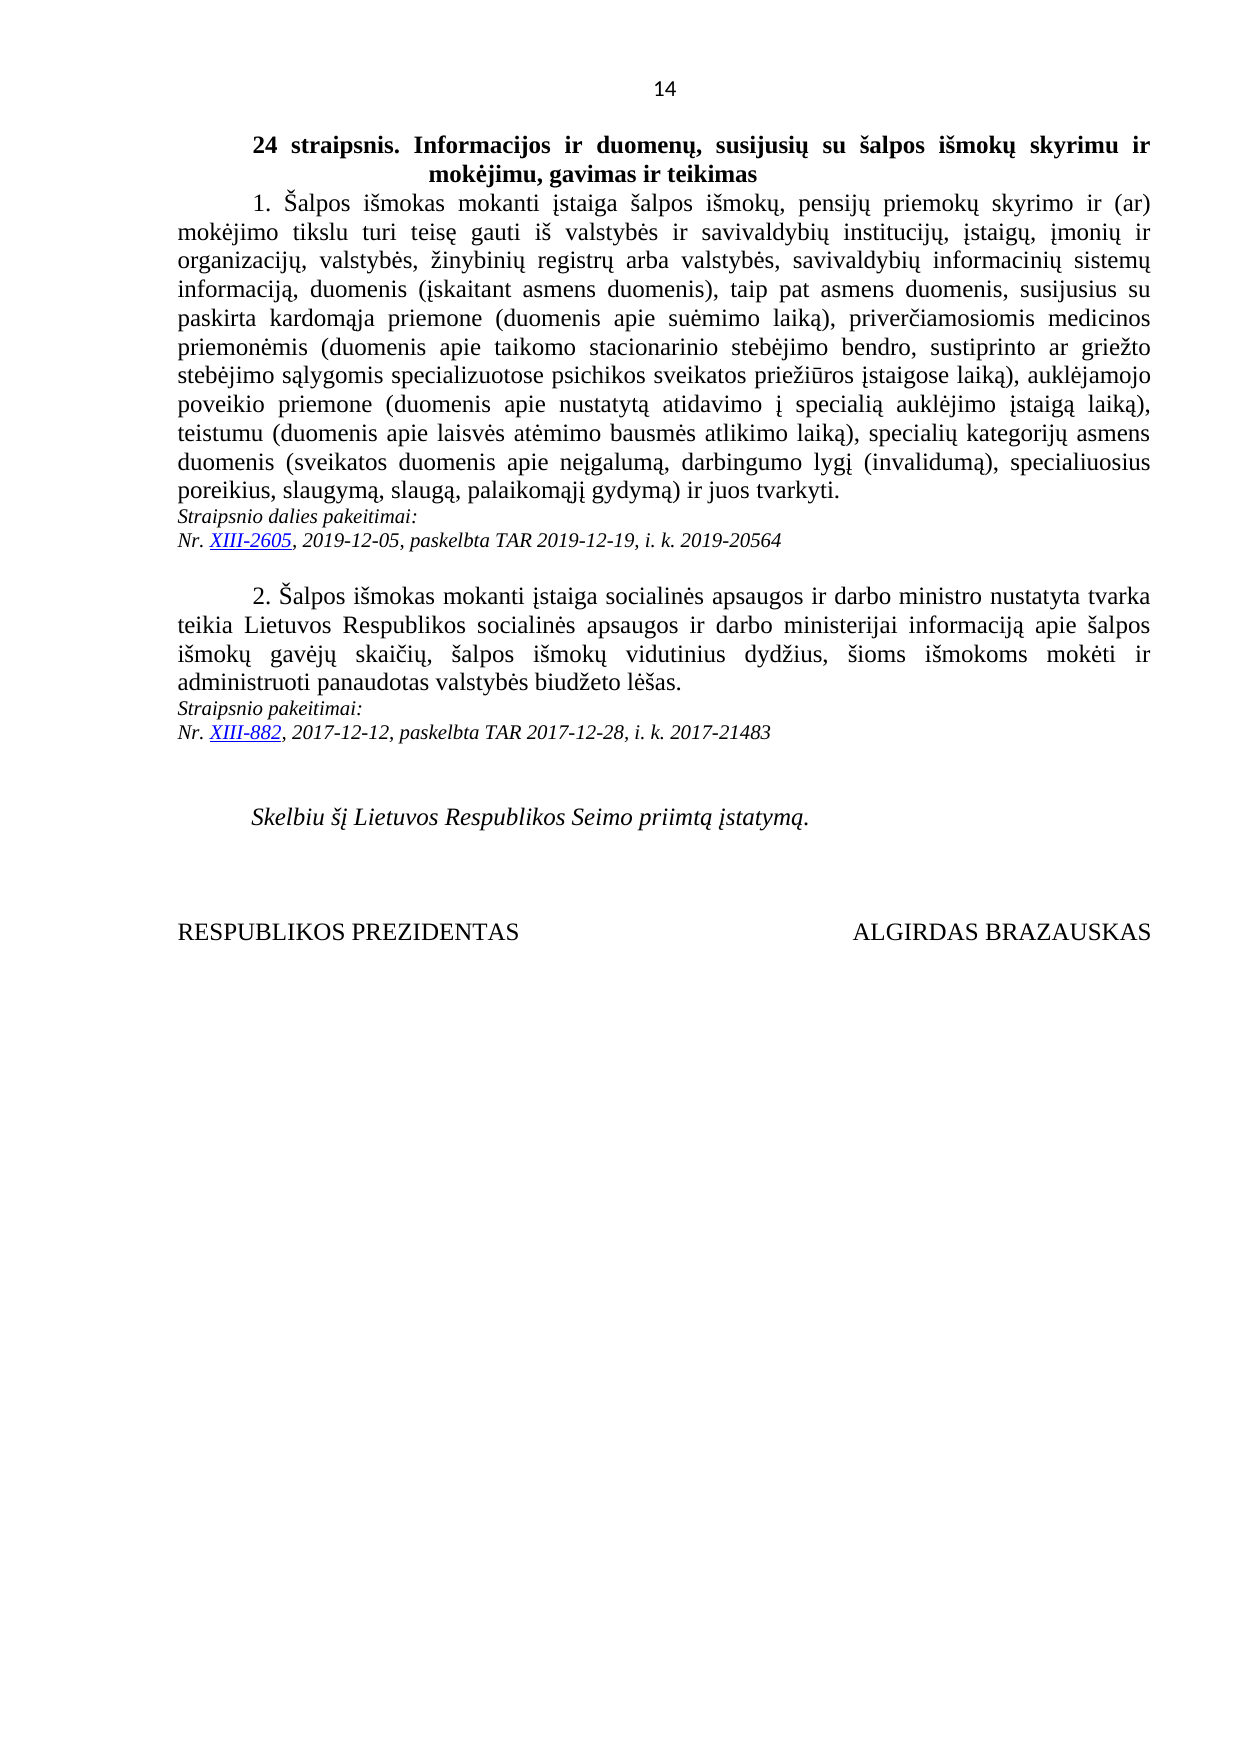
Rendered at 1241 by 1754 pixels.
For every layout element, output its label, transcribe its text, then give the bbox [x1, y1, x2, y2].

text 1. Šalpos išmokas mokanti įstaiga šalpos išmokų, pensijų priemokų skyrimo ir (ar) mokėjimo tikslu turi teisę gauti iš valstybės ir savivaldybių institucijų, įstaigų, įmonių ir organizacijų, valstybės, žinybinių registrų arba valstybės, savivaldybių informacinių sistemų informaciją, duomenis (įskaitant asmens duomenis), taip pat asmens duomenis, susijusius su paskirta kardomąja priemone (duomenis apie suėmimo laiką), priverčiamosiomis medicinos priemonėmis (duomenis apie taikomo stacionarinio stebėjimo bendro, sustiprinto ar griežto stebėjimo sąlygomis specializuotose psichikos sveikatos priežiūros įstaigose laiką), auklėjamojo poveikio priemone (duomenis apie nustatytą atidavimo į specialią auklėjimo įstaigą laiką), teistumu (duomenis apie laisvės atėmimo bausmės atlikimo laiką), specialių kategorijų asmens duomenis (sveikatos duomenis apie neįgalumą, darbingumo lygį (invalidumą), specialiuosius poreikius, slaugymą, slaugą, palaikomąjį gydymą) ir juos tvarkyti. [177, 188, 1152, 504]
text 24 straipsnis. Informacijos ir duomenų, susijusių su šalpos išmokų skyrimu ir mokėjimu, gavimas ir teikimas [252, 131, 1152, 188]
text Straipsnio dalies pakeitimai: [177, 504, 1152, 528]
text 2. Šalpos išmokas mokanti įstaiga socialinės apsaugos ir darbo ministro nustatyta tvarka teikia Lietuvos Respublikos socialinės apsaugos ir darbo ministerijai informaciją apie šalpos išmokų gavėjų skaičių, šalpos išmokų vidutinius dydžius, šioms išmokoms mokėti ir administruoti panaudotas valstybės biudžeto lėšas. [177, 581, 1152, 696]
text Nr. XIII-882, 2017-12-12, paskelbta TAR 2017-12-28, i. k. 2017-21483 [177, 720, 1152, 744]
text Straipsnio pakeitimai: [177, 696, 1152, 720]
text RESPUBLIKOS PREZIDENTAS ALGIRDAS BRAZAUSKAS [177, 917, 1152, 946]
text Skelbiu šį Lietuvos Respublikos Seimo priimtą įstatymą. [177, 802, 1152, 831]
text Nr. XIII-2605, 2019-12-05, paskelbta TAR 2019-12-19, i. k. 2019-20564 [177, 528, 1152, 552]
